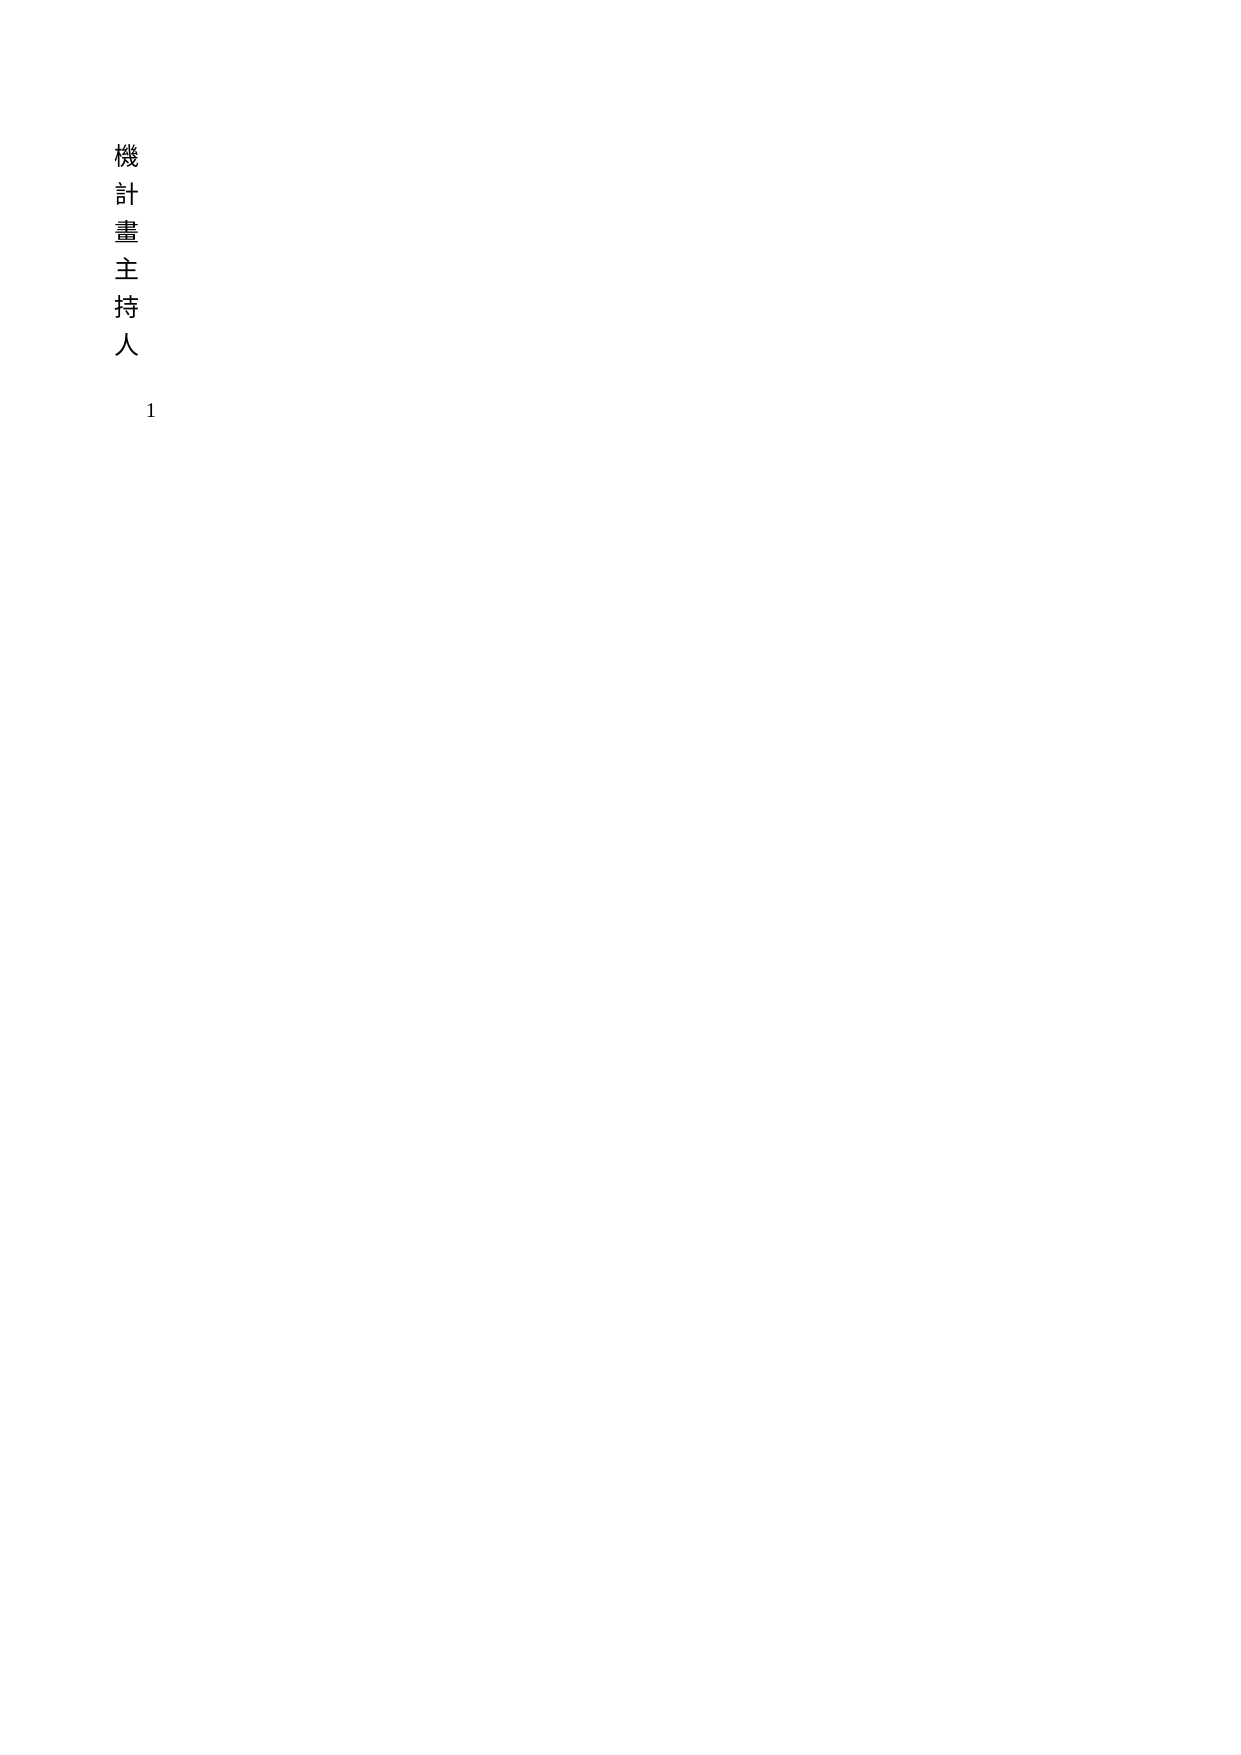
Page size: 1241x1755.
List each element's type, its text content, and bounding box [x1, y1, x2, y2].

text 計畫主持人 [114, 173, 118, 362]
text 1 [114, 398, 187, 422]
